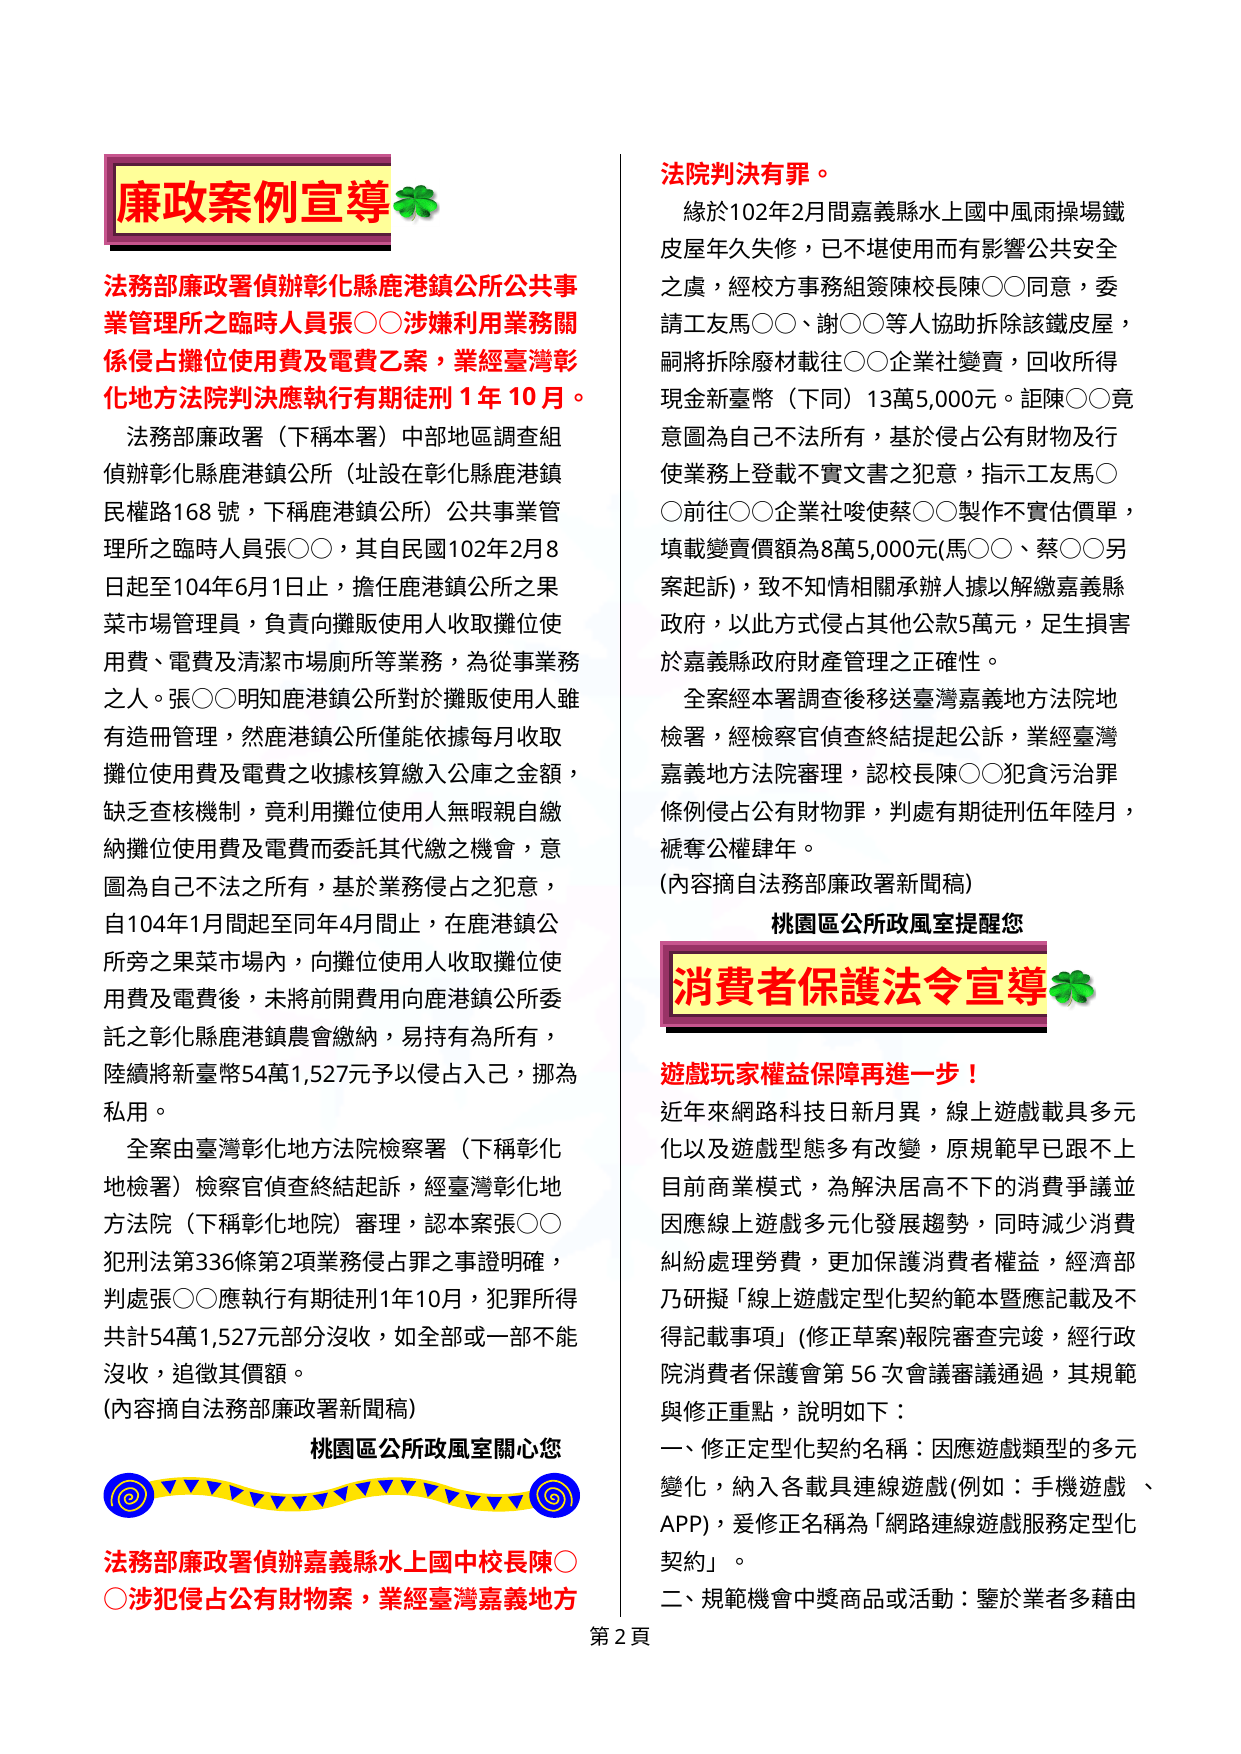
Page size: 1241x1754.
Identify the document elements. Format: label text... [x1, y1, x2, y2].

text (內容摘自法務部廉政署新聞稿) [103, 1391, 581, 1429]
text 遊戲玩家權益保障再進一步！ [1089, 1054, 1137, 1091]
text 全案由臺灣彰化地方法院檢察署（下稱彰化地檢署）檢察官偵查終結起訴，經臺灣彰化地方法院（下稱彰化地院）審理，認本案張○○犯刑法第336條第2項業務侵占罪之事證明確，判處張○○應執行有期徒刑1年10月，犯罪所得共計54萬1,527元部分沒收，如全部或一部不能沒收，追徵其價額。 [103, 1129, 581, 1391]
text 桃園區公所政風室關心您 [103, 1429, 581, 1466]
text (內容摘自法務部廉政署新聞稿) [1089, 866, 1137, 904]
text 緣於102年2月間嘉義縣水上國中風雨操場鐵皮屋年久失修，已不堪使用而有影響公共安全之虞，經校方事務組簽陳校長陳○○同意，委請工友馬○○、謝○○等人協助拆除該鐵皮屋，嗣將拆除廢材載往○○企業社變賣，回收所得現金新臺幣（下同）13萬5,000元。詎陳○○竟意圖為自己不法所有，基於侵占公有財物及行使業務上登載不實文書之犯意，指示工友馬○○前往○○企業社唆使蔡○○製作不實估價單，填載變賣價額為8萬5,000元(馬○○、蔡○○另案起訴)，致不知情相關承辦人據以解繳嘉義縣政府，以此方式侵占其他公款5萬元，足生損害於嘉義縣政府財產管理之正確性。 [660, 191, 1137, 679]
text 廉政案例宣導 [103, 154, 581, 266]
text 法務部廉政署（下稱本署）中部地區調查組偵辦彰化縣鹿港鎮公所（址設在彰化縣鹿港鎮民權路168 號，下稱鹿港鎮公所）公共事業管理所之臨時人員張○○，其自民國102年2月8日起至104年6月1日止，擔任鹿港鎮公所之果菜市場管理員，負責向攤販使用人收取攤位使用費、電費及清潔市場廁所等業務，為從事業務之人。張○○明知鹿港鎮公所對於攤販使用人雖有造冊管理，然鹿港鎮公所僅能依據每月收取攤位使用費及電費之收據核算繳入公庫之金額，缺乏查核機制，竟利用攤位使用人無暇親自繳納攤位使用費及電費而委託其代繳之機會，意圖為自己不法之所有，基於業務侵占之犯意，自104年1月間起至同年4月間止，在鹿港鎮公所旁之果菜市場內，向攤位使用人收取攤位使用費及電費後，未將前開費用向鹿港鎮公所委託之彰化縣鹿港鎮農會繳納，易持有為所有，陸續將新臺幣54萬1,527元予以侵占入己，挪為私用。 [103, 416, 581, 1129]
text 消費者保護法令宣導 [1089, 941, 1137, 1054]
text 法務部廉政署偵辦彰化縣鹿港鎮公所公共事業管理所之臨時人員張○○涉嫌利用業務關係侵占攤位使用費及電費乙案，業經臺灣彰化地方法院判決應執行有期徒刑1年10月。 [103, 266, 581, 416]
picture [391, 178, 440, 227]
text 法院判決有罪。 [660, 154, 1137, 191]
text 法務部廉政署偵辦嘉義縣水上國中校長陳○○涉犯侵占公有財物案，業經臺灣嘉義地方 [103, 1541, 581, 1616]
picture [1047, 963, 1097, 1013]
text 全案經本署調查後移送臺灣嘉義地方法院地檢署，經檢察官偵查終結提起公訴，業經臺灣嘉義地方法院審理，認校長陳○○犯貪污治罪條例侵占公有財物罪，判處有期徒刑伍年陸月，褫奪公權肆年。 [1089, 679, 1137, 866]
text 近年來網路科技日新月異，線上遊戲載具多元化以及遊戲型態多有改變，原規範早已跟不上目前商業模式，為解決居高不下的消費爭議並因應線上遊戲多元化發展趨勢，同時減少消費糾紛處理勞費，更加保護消費者權益，經濟部乃研擬「線上遊戲定型化契約範本暨應記載及不得記載事項」(修正草案)報院審查完竣，經行政院消費者保護會第56次會議審議通過，其規範與修正重點，說明如下： 一、 修正定型化契約名稱：因應遊戲類型的多元變化，納入各載具連線遊戲(例如：手機遊戲、APP)，爰修正名稱為「網路連線遊戲服務定型化契約」。 二、 規範機會中獎商品或活動：鑒於業者多藉由活動資訊吸引消費者不斷付費，以獲取中獎商品，從而產生消費爭議，爰增訂業者應就商品或活動資訊予以充分揭露，使消費者知悉並作為消費的判斷，並應加註警語，告知消費者購買或參與活動不代表即可獲得特定商品。（應記載事項第6點、範本第9條） 三、 帳號遭非法使用之處理：為避免消費者帳號遭非法使用或電磁紀錄遭不當移轉時，減低遭第三人盜用所產生之消費爭議，明訂業者得先確認消費者帳號所有人身分及冒用情事，避免凍結帳號或更換帳號密碼後衍生爭議，並增列業者得暫停或限制問題帳號及密碼以及第三人之使用。（應記載事項第8點、範本第11條） 四、 契約終止及退費：固然現行規範已賦予業者如發現有消費者外掛或病毒程式等不合理方式進行遊戲，得於通知消費者後，終止契約。惟考量現行規範所列舉之事由尚有不足，為保護多數遵守規定的遊戲消費者，增列消費者違反常態(例如：違反常態設定進行遊戲、虛偽不正方式付費購買點數)進行遊戲，亦屬於業者得終止契約之事由。（應記載事項第18點、範本第22條） 五、 遊戲停止營運時之處置：為避免因可歸責業者之事由停止營運，多未於一定期日前告知消費者即終止契約，致生消費爭議。增訂業者應至少於停止營運前30日公告，且應退還消費者未使用之付費購買點數或相關遊戲費用；倘若業者未提前公告，則除退還費用外，另應提供具體之補償措施。（應記載事項第19點、範本第23條） 最後，行政院消費者保護處提醒消費者，透過電腦、智慧型裝置或其他電子化載具，連結網際網路至業者指定之伺服器所進行連線遊戲服務，應注意自身遊戲權益，避免以違反遊戲規則及不正方法進行遊戲；同時，也呼籲各業者，應對消費充分揭露資訊，並確實履行前述規範，如與本契約規範規定不符合時，主管機關將依消費者保護法第56條之1規定，命業者限期改正，倘屆期不改正者，須面臨新台幣（以下同）3萬元以上30萬元以下罰鍰處分，再次限期改正而不改者，罰鍰將提高到5萬元以上50萬元以下，並得按次處罰至改正為止。 [660, 1091, 1137, 1616]
text 桃園區公所政風室提醒您 [1089, 904, 1137, 941]
